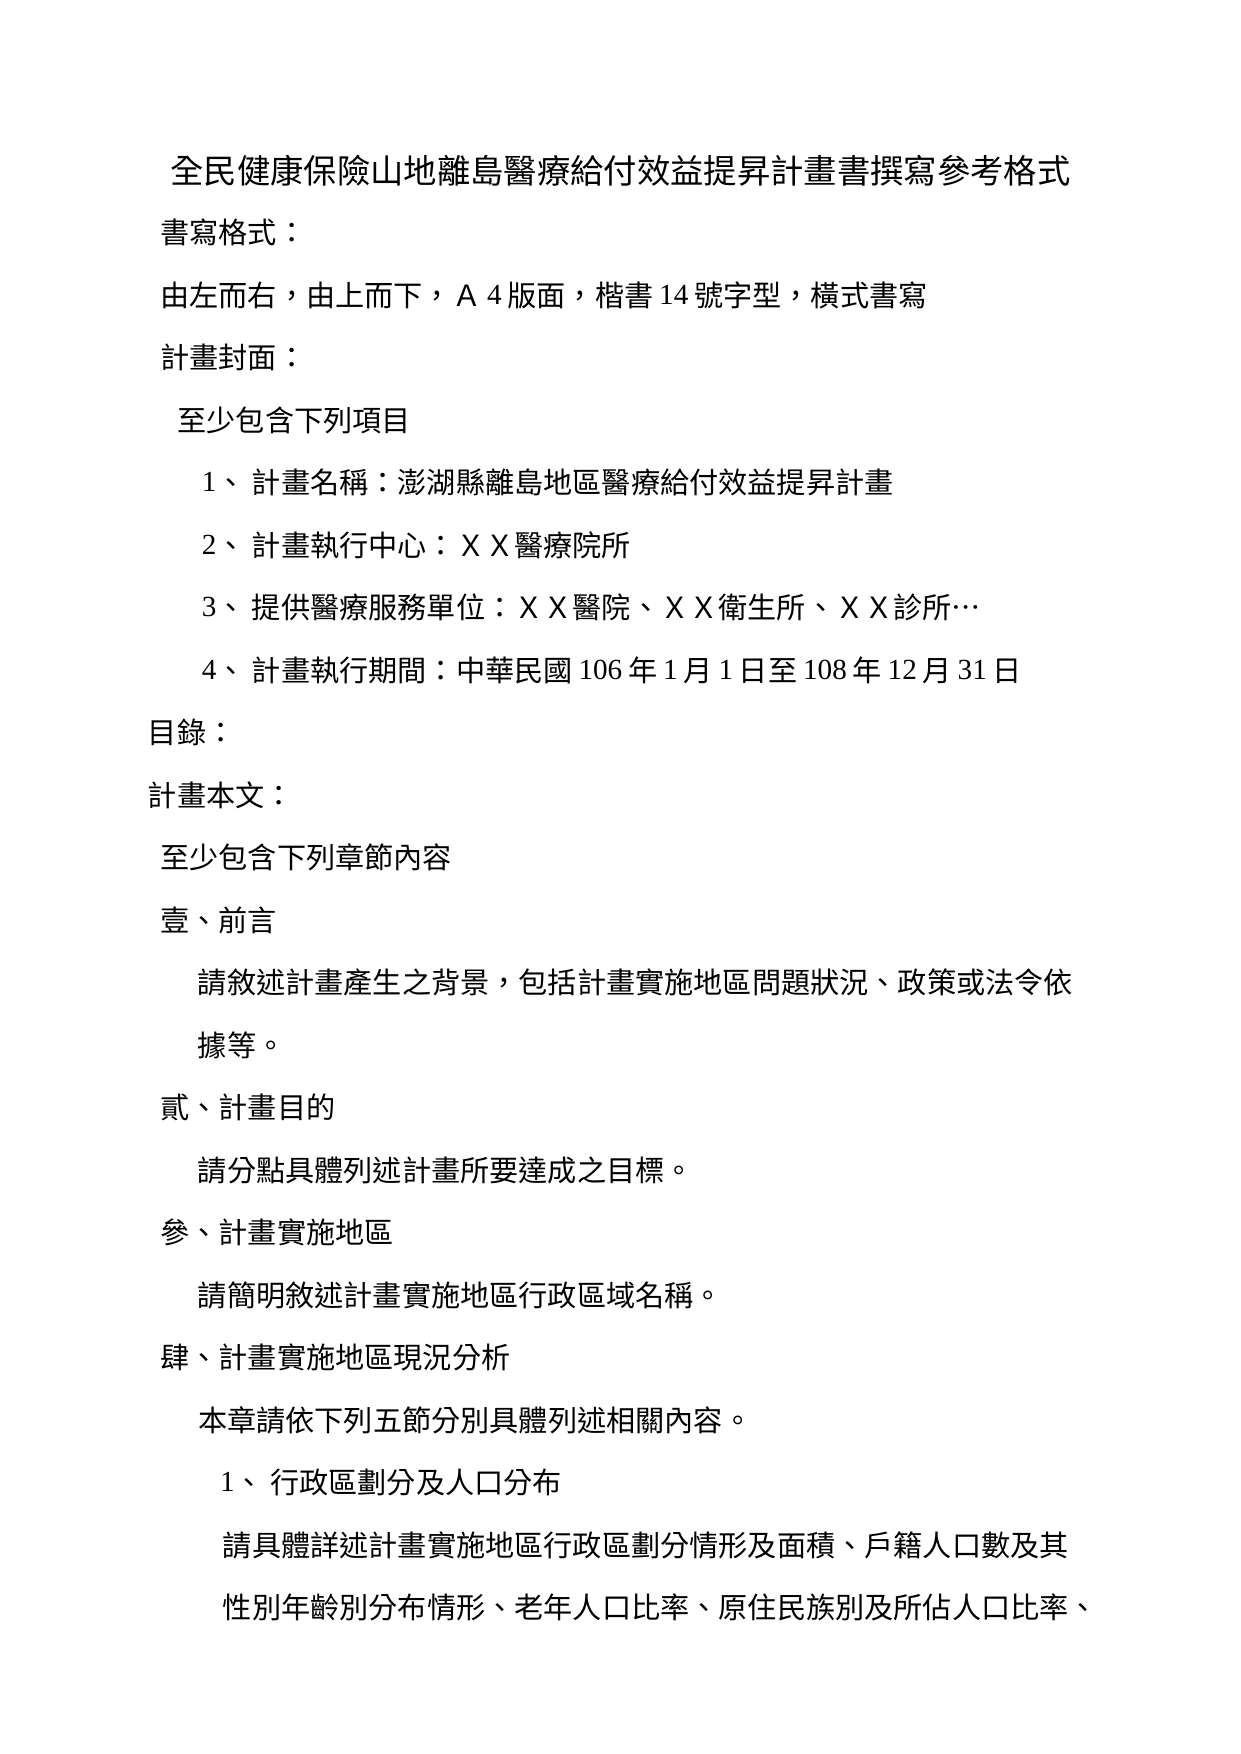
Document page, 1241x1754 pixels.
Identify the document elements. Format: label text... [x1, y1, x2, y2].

text 請簡明敘述計畫實施地區行政區域名稱。 [198, 1252, 1092, 1314]
text 至少包含下列項目 [177, 377, 1092, 439]
list 計畫執行中心：ＸＸ醫療院所 [202, 502, 1092, 564]
text 全民健康保險山地離島醫療給付效益提昇計畫書撰寫參考格式 [148, 127, 1092, 189]
list 計畫實施地區現況分析 [160, 1314, 1092, 1377]
list 計畫實施地區 [160, 1189, 1092, 1252]
list 計畫執行期間：中華民國106年1月1日至108年12月31日 [202, 627, 1092, 689]
list 計畫目的 [160, 1064, 1092, 1127]
text 計畫封面： [160, 314, 1092, 377]
list 前言 [160, 877, 1092, 939]
list 計畫名稱：澎湖縣離島地區醫療給付效益提昇計畫 [202, 439, 1092, 502]
text 本章請依下列五節分別具體列述相關內容。 [198, 1377, 1092, 1439]
text 請具體詳述計畫實施地區行政區劃分情形及面積、戶籍人口數及其性別年齡別分布情形、老年人口比率、原住民族別及所佔人口比率、納保人口數及納保率等，並提供相關統計表。 [223, 1502, 1092, 1627]
text 由左而右，由上而下，Ａ4版面，楷書14號字型，橫式書寫 [160, 252, 1092, 314]
text 請分點具體列述計畫所要達成之目標。 [198, 1127, 1092, 1189]
text 目錄： [148, 689, 1092, 752]
text 書寫格式： [160, 189, 1092, 252]
list 行政區劃分及人口分布 [220, 1439, 1092, 1502]
text 計畫本文： [148, 752, 1092, 814]
text 至少包含下列章節內容 [160, 814, 1092, 877]
text 請敘述計畫產生之背景，包括計畫實施地區問題狀況、政策或法令依據等。 [198, 939, 1092, 1064]
list 提供醫療服務單位：ＸＸ醫院、ＸＸ衛生所、ＸＸ診所… [202, 564, 1092, 627]
